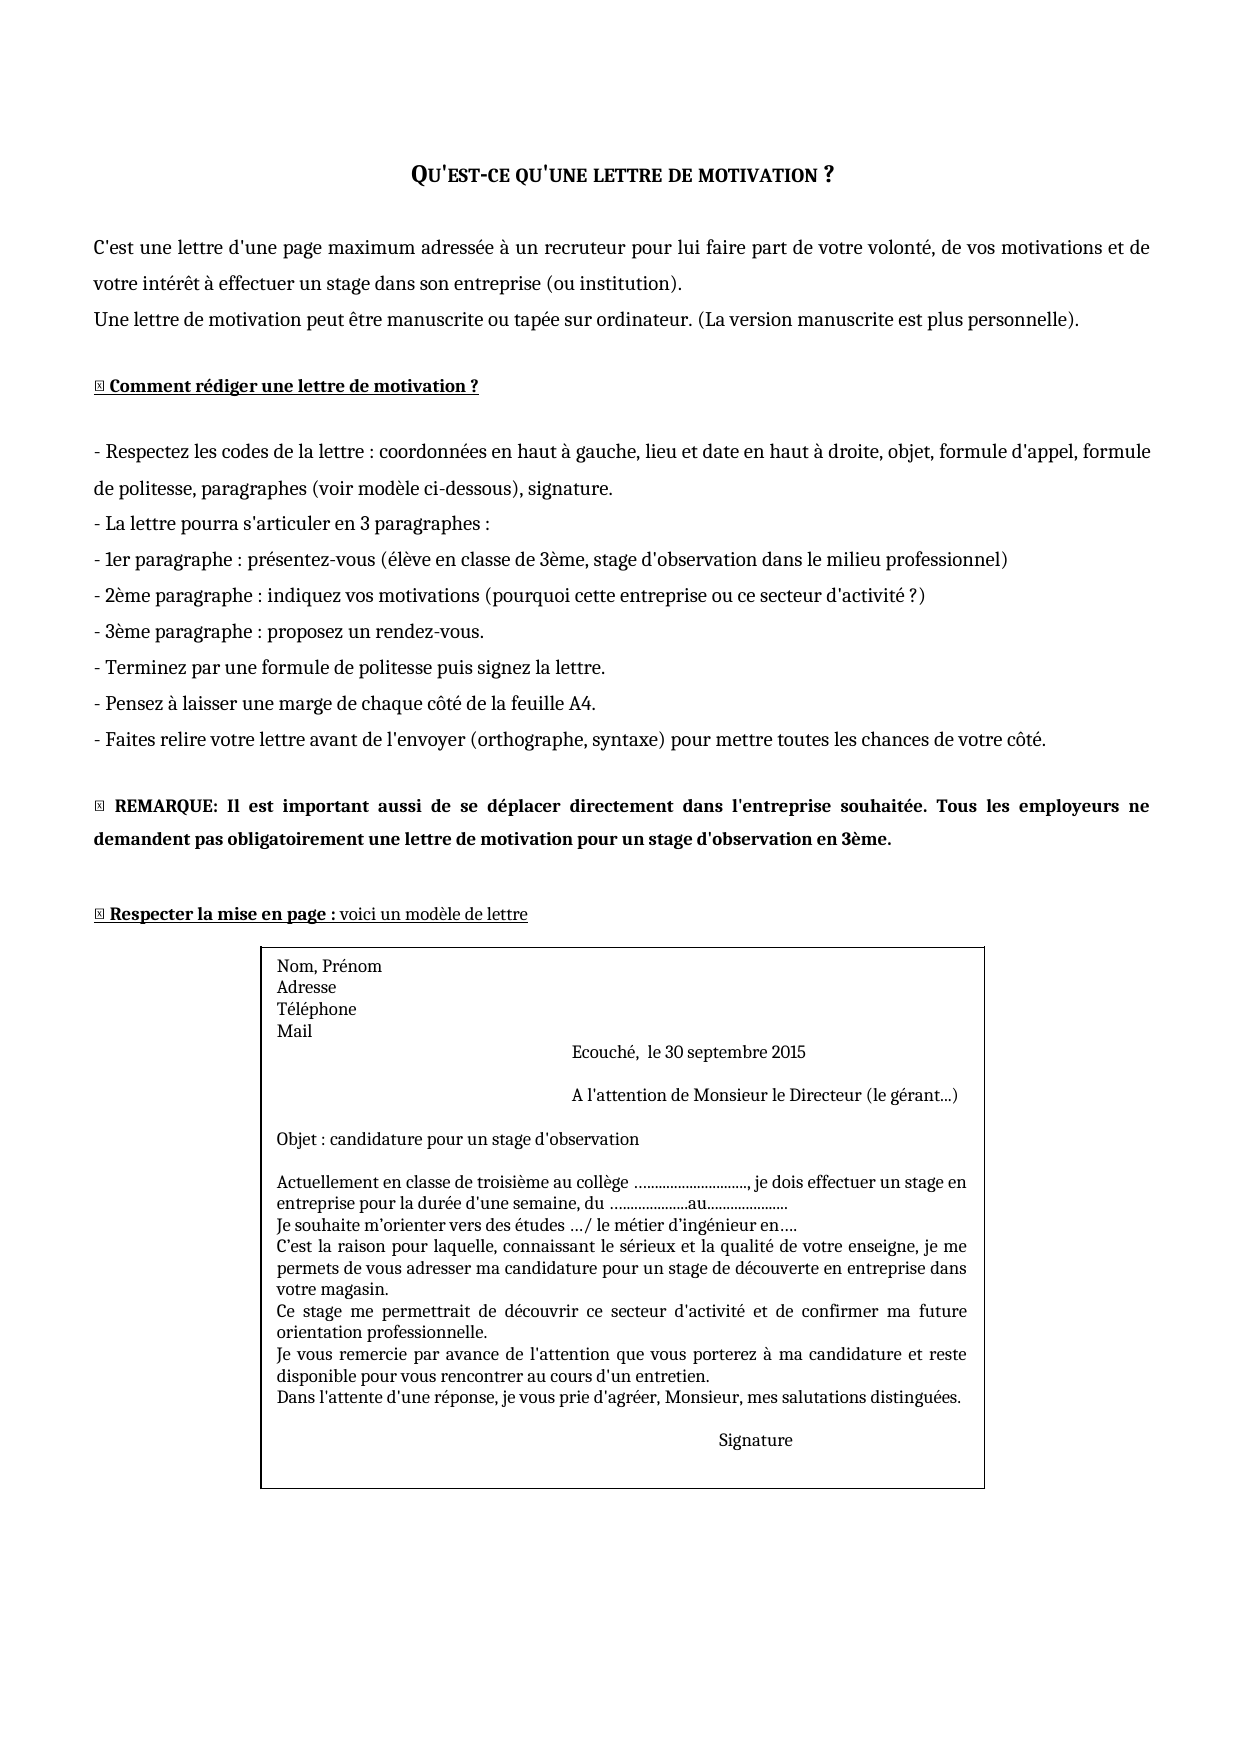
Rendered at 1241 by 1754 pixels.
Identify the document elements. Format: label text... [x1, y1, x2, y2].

text Objet : candidature pour un stage d'observation [277, 1128, 969, 1149]
text - Faites relire votre lettre avant de l'envoyer (orthographe, syntaxe) pour mettre toutes les chances de votre côté. [94, 728, 1152, 752]
text - 1er paragraphe : présentez-vous (élève en classe de 3ème, stage d'observation dans le milieu professionnel) [94, 548, 1152, 572]
text - La lettre pourra s'articuler en 3 paragraphes : [94, 512, 1152, 536]
text Téléphone [277, 999, 969, 1020]
text A l'attention de Monsieur le Directeur (le gérant...) [572, 1085, 969, 1106]
text Ecouché, le 30 septembre 2015 [572, 1042, 969, 1063]
text Je vous remercie par avance de l'attention que vous porterez à ma candidature et reste disponible pour vous rencontrer au cours d'un entretien. [277, 1344, 969, 1387]
text Mail [277, 1020, 969, 1042]
text  Respecter la mise en page : voici un modèle de lettre [94, 904, 1152, 925]
text C'est une lettre d'une page maximum adressée à un recruteur pour lui faire part de votre volonté, de vos motivations et de votre intérêt à effectuer un stage dans son entreprise (ou institution). [94, 236, 1152, 295]
text Nom, Prénom [277, 956, 969, 977]
text Actuellement en classe de troisième au collège ….........................., je dois effectuer un stage en entreprise pour la durée d'une semaine, du ….................au..................... [277, 1171, 969, 1214]
text Adresse [277, 977, 969, 999]
text - Terminez par une formule de politesse puis signez la lettre. [94, 656, 1152, 680]
text - Pensez à laisser une marge de chaque côté de la feuille A4. [94, 692, 1152, 716]
text - 3ème paragraphe : proposez un rendez-vous. [94, 620, 1152, 644]
text  REMARQUE: Il est important aussi de se déplacer directement dans l'entreprise souhaitée. Tous les employeurs ne demandent pas obligatoirement une lettre de motivation pour un stage d'observation en 3ème. [94, 796, 1152, 850]
text Je souhaite m’orienter vers des études …/ le métier d’ingénieur en…. [277, 1214, 969, 1236]
text C’est la raison pour laquelle, connaissant le sérieux et la qualité de votre enseigne, je me permets de vous adresser ma candidature pour un stage de découverte en entreprise dans votre magasin. [277, 1236, 969, 1301]
text Dans l'attente d'une réponse, je vous prie d'agréer, Monsieur, mes salutations distinguées. [277, 1387, 969, 1408]
text Qu'est-ce qu'une lettre de motivation ? [94, 160, 1152, 189]
text Une lettre de motivation peut être manuscrite ou tapée sur ordinateur. (La version manuscrite est plus personnelle). [94, 307, 1152, 331]
text  Comment rédiger une lettre de motivation ? [94, 376, 1152, 397]
text - Respectez les codes de la lettre : coordonnées en haut à gauche, lieu et date en haut à droite, objet, formule d'appel, formule de politesse, paragraphes (voir modèle ci-dessous), signature. [94, 440, 1152, 500]
text Signature [647, 1430, 969, 1451]
text Ce stage me permettrait de découvrir ce secteur d'activité et de confirmer ma future orientation professionnelle. [277, 1301, 969, 1344]
text - 2ème paragraphe : indiquez vos motivations (pourquoi cette entreprise ou ce secteur d'activité ?) [94, 584, 1152, 608]
